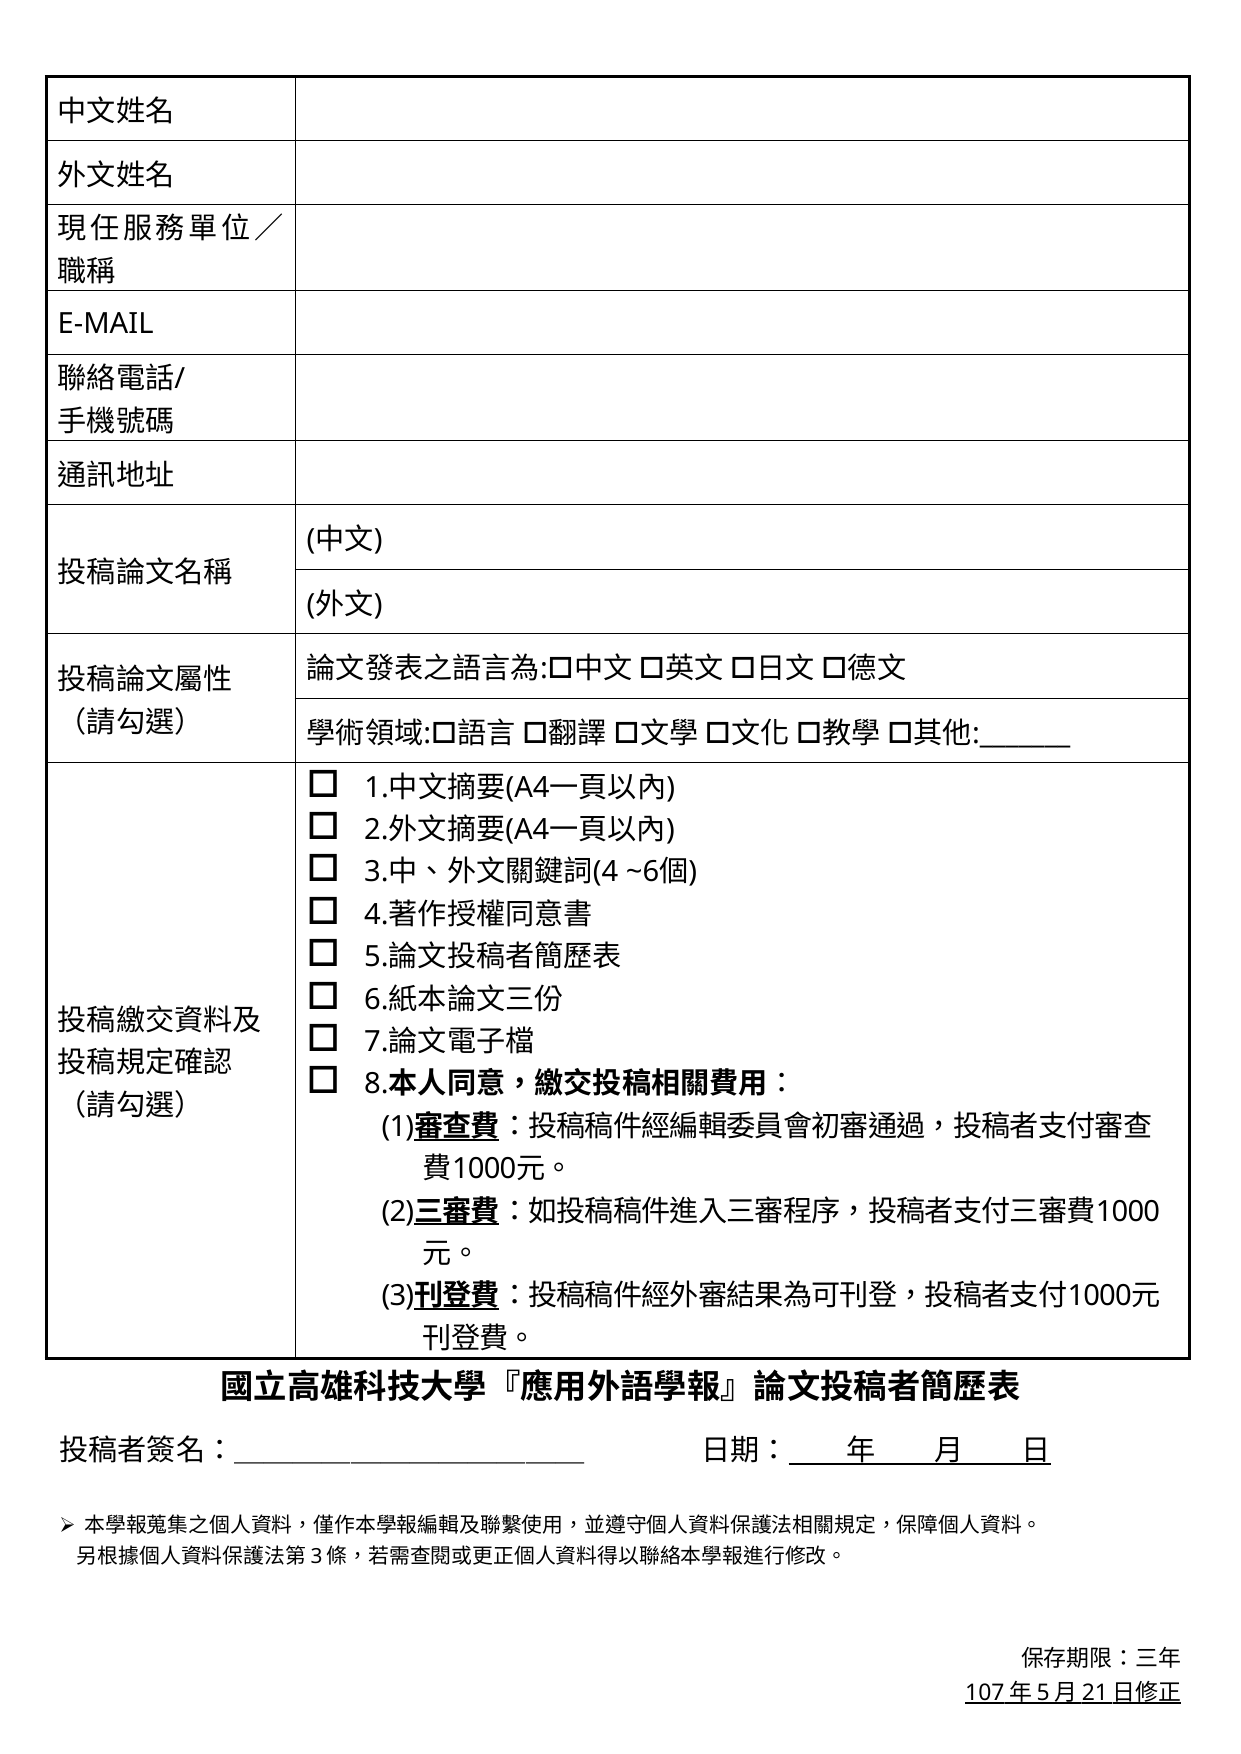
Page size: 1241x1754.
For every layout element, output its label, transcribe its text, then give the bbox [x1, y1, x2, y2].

table_cell [296, 205, 1188, 289]
text 另根據個人資料保護法第 3條，若需查閱或更正個人資料得以聯絡本學報進行修改。 [77, 1539, 1181, 1569]
table_cell 聯絡電話/ 手機號碼 [48, 355, 295, 440]
table_cell [296, 141, 1188, 204]
table_cell 投稿論文名稱 [48, 505, 295, 633]
text 國立高雄科技大學『應用外語學報』論文投稿者簡歷表 [59, 1360, 1181, 1408]
table_cell [296, 355, 1188, 440]
table_cell 論文發表之語言為:中文 英文 日文 德文 [296, 634, 1188, 698]
table_cell [296, 441, 1188, 504]
table_cell 學術領域:語言 翻譯 文學 文化 教學 其他:­­_______ [296, 699, 1188, 762]
table_header [296, 78, 1188, 139]
table_header 中文姓名 [48, 78, 295, 139]
table_cell [296, 291, 1188, 354]
table_cell (外文) [296, 570, 1188, 633]
table_cell 通訊地址 [48, 441, 295, 504]
list 本學報蒐集之個人資料，僅作本學報編輯及聯繫使用，並遵守個人資料保護法相關規定，保障個人資料。 [59, 1509, 1181, 1539]
text 投稿者簽名：­­­­­­­­­­­­­­­­­＿＿＿＿＿＿＿＿＿＿＿＿ 日期： 年 月 日 [59, 1427, 1181, 1469]
table_cell 外文姓名 [48, 141, 295, 204]
table_cell 投稿繳交資料及投稿規定確認 （請勾選） [48, 763, 295, 1357]
table_cell 投稿論文屬性 （請勾選） [48, 634, 295, 762]
table_cell 1.中文摘要(A4一頁以內) 2.外文摘要(A4一頁以內) 3.中、外文關鍵詞(4 ~6個) 4.著作授權同意書 5.論文投稿者簡歷表 6.紙本論文三份 7.論文電子檔 8.本人同意，繳交投稿相關費用： (1)審查費：投稿稿件經編輯委員會初審通過，投稿者支付審查費1000元。 (2)三審費：如投稿稿件進入三審程序，投稿者支付三審費1000元。 (3)刊登費：投稿稿件經外審結果為可刊登，投稿者支付1000元刊登費。 [296, 763, 1188, 1357]
table_cell E-MAIL [48, 291, 295, 354]
table_cell 現任服務單位∕職稱 [48, 205, 295, 289]
table_cell (中文) [296, 505, 1188, 569]
